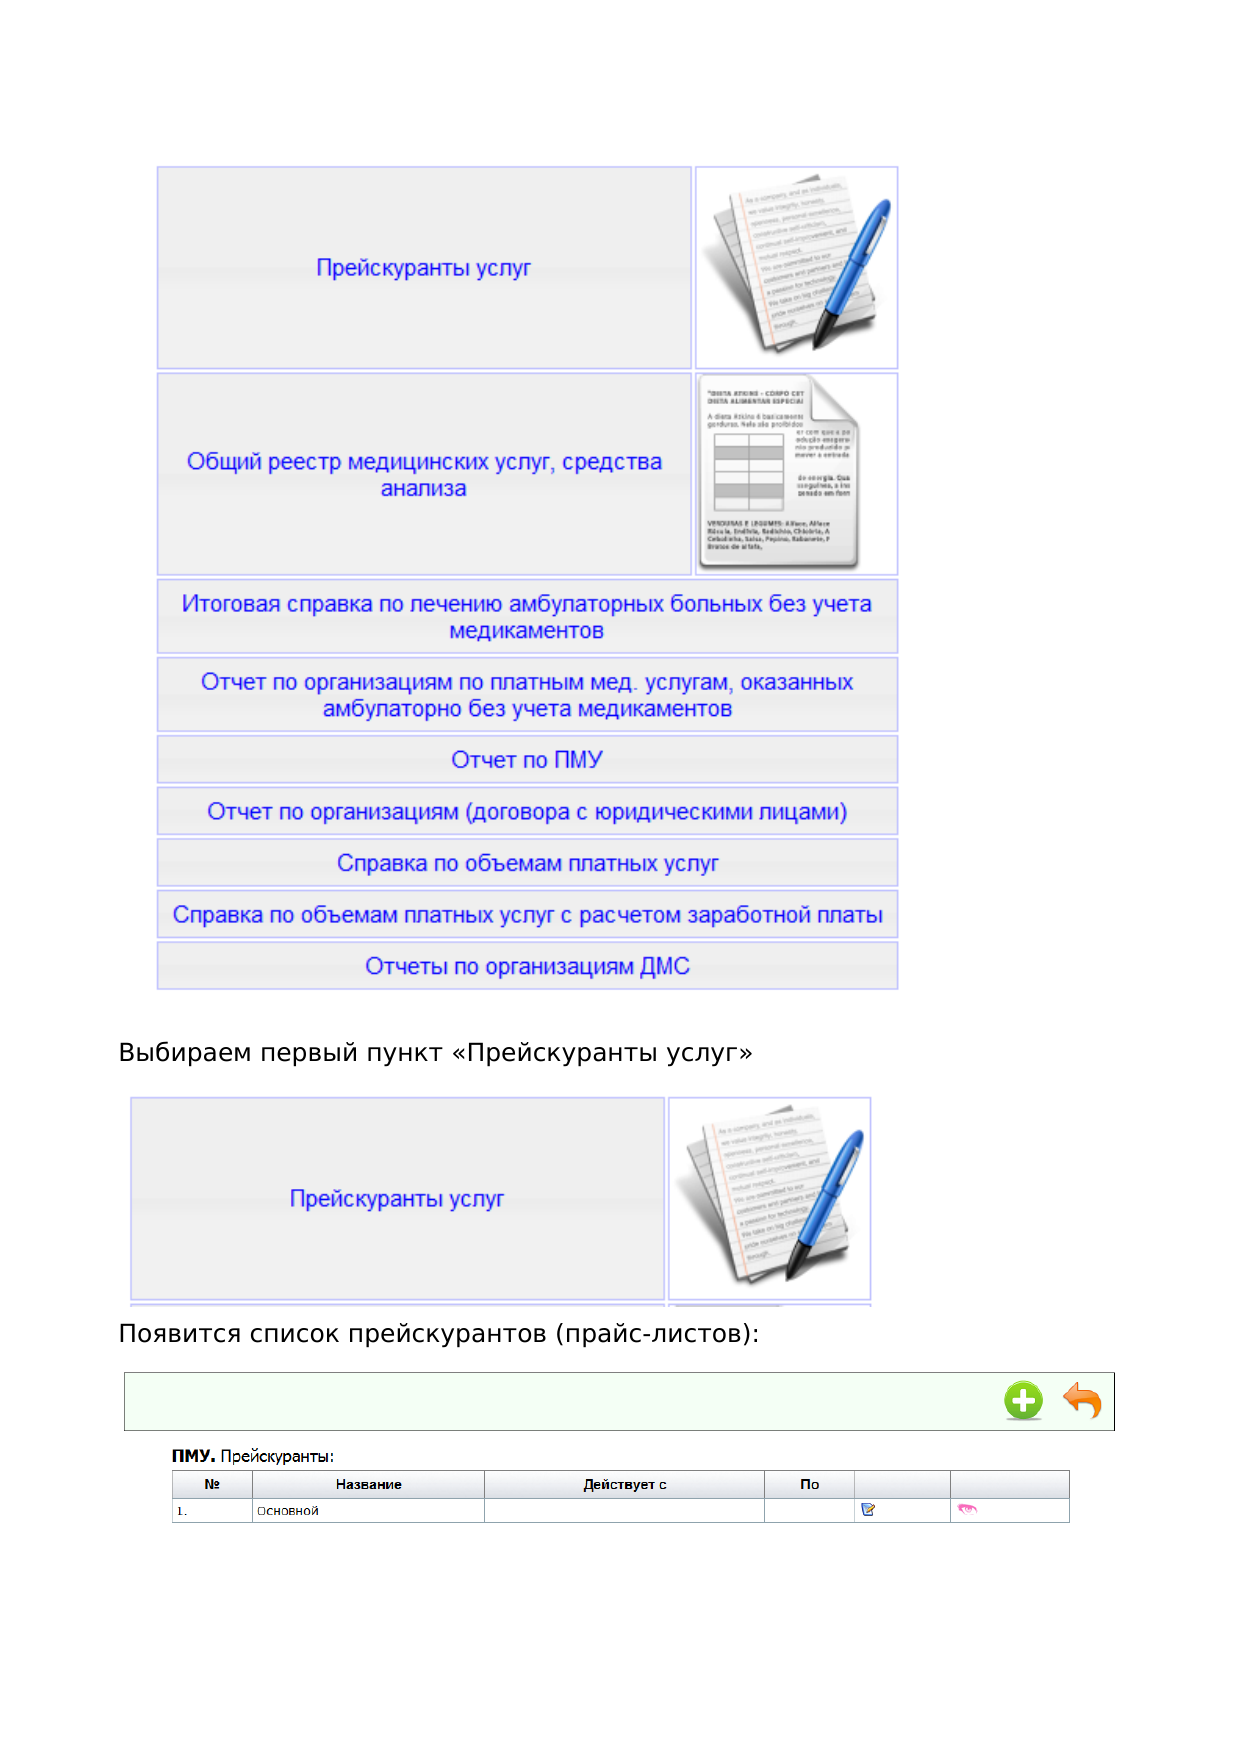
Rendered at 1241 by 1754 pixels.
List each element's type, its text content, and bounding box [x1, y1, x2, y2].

text Появится список прейскурантов (прайс-листов): [118, 1319, 1122, 1348]
picture [118, 1080, 881, 1307]
picture [118, 1360, 1123, 1540]
text Выбираем первый пункт «Прейскуранты услуг» [118, 1038, 1122, 1068]
picture [118, 118, 929, 1026]
